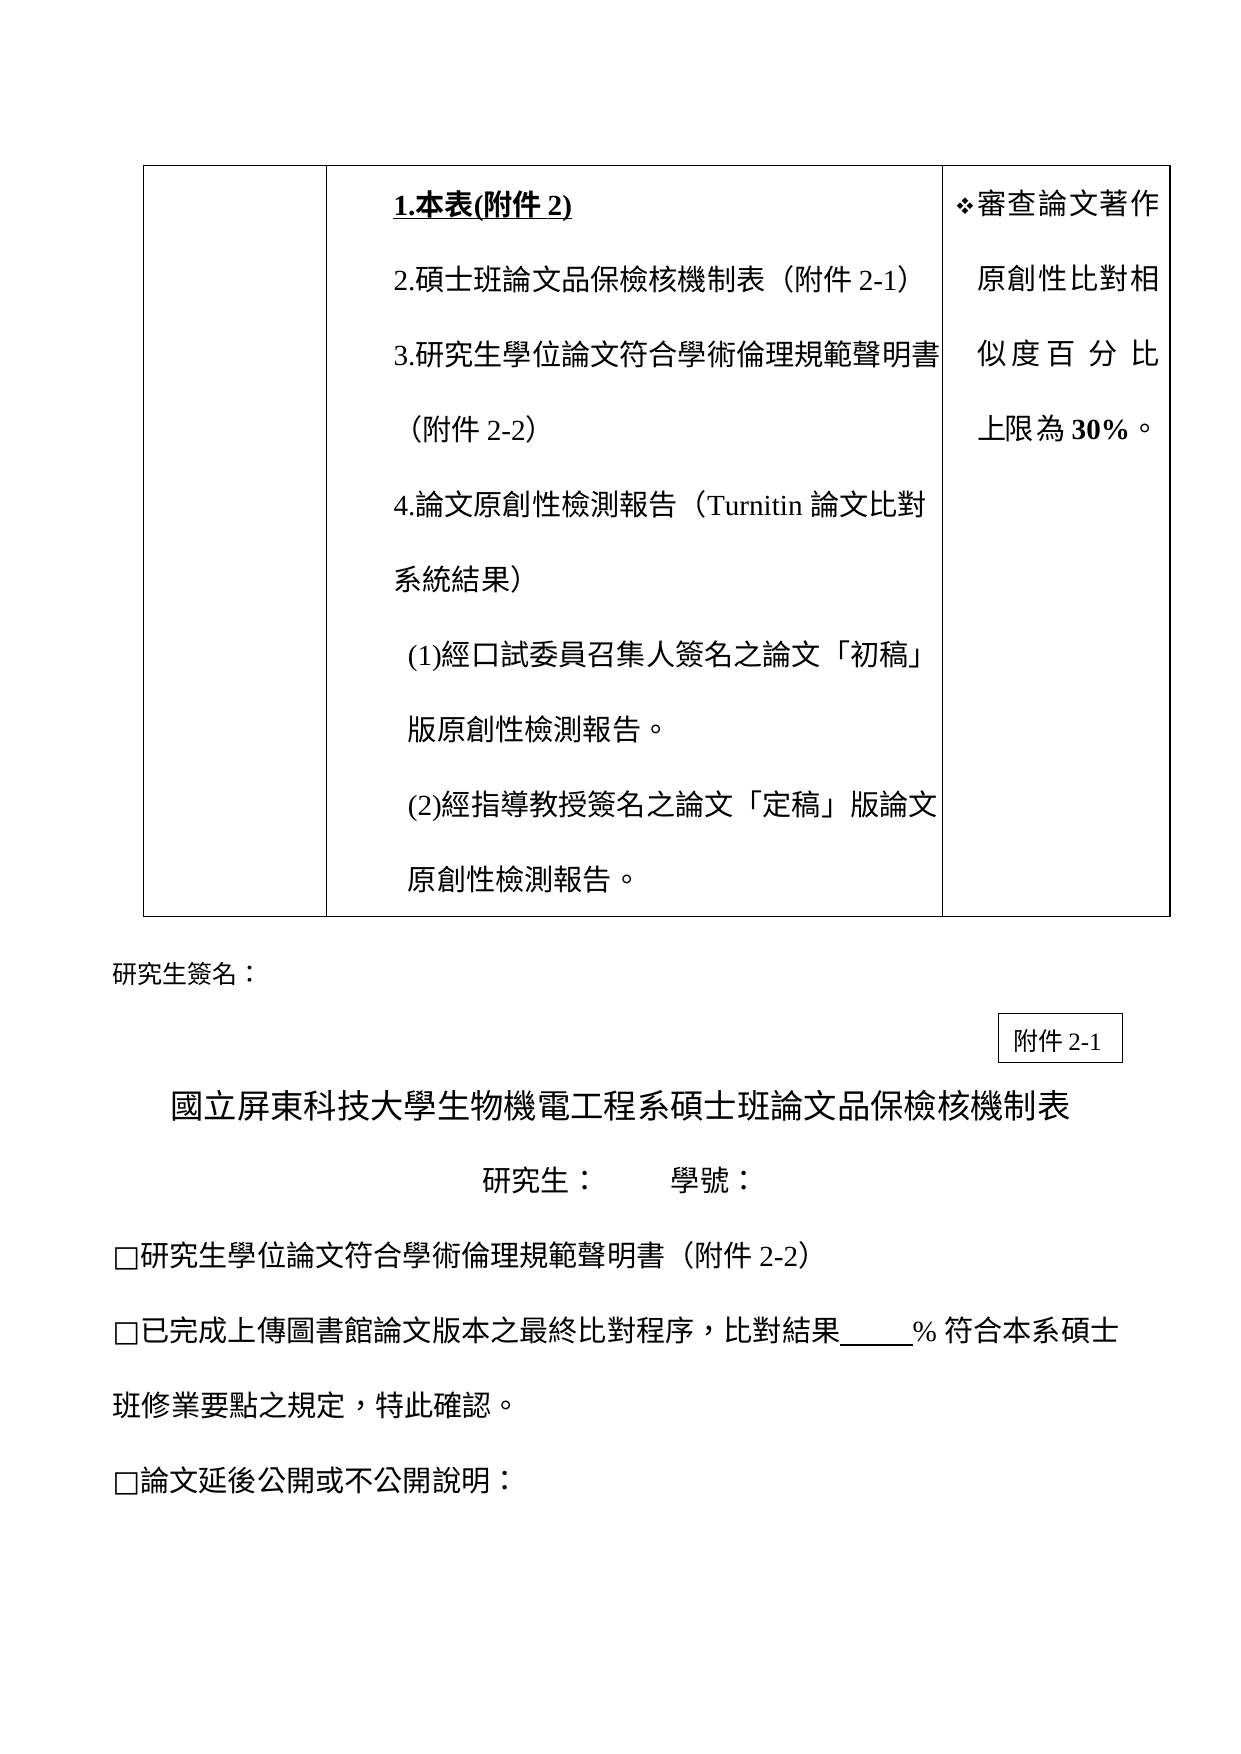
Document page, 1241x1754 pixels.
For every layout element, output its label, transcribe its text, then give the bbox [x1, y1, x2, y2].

text 研究生： 學號： [112, 1142, 1128, 1217]
text 附件2-1 [1013, 1021, 1108, 1055]
text 研究生簽名： [112, 954, 1128, 992]
text □已完成上傳圖書館論文版本之最終比對程序，比對結果 % 符合本系碩士班修業要點之規定，特此確認。 [112, 1292, 1128, 1442]
text □研究生學位論文符合學術倫理規範聲明書（附件 2-2） [112, 1217, 1128, 1292]
text 國立屏東科技大學生物機電工程系碩士班論文品保檢核機制表 [112, 1067, 1128, 1142]
table_cell [144, 166, 326, 916]
text □論文延後公開或不公開說明： [112, 1442, 1128, 1517]
table_cell 1.本表(附件2) 2.碩士班論文品保檢核機制表（附件2-1） 3.研究生學位論文符合學術倫理規範聲明書（附件2-2） 4.論文原創性檢測報告（Turnitin 論文比對系統結果） (1)經口試委員召集人簽名之論文「初稿」版原創性檢測報告。 (2)經指導教授簽名之論文「定稿」版論文原創性檢測報告。 [327, 166, 942, 916]
table_cell 指導教授 協助檢核 系辦檢核 審查論文著作原創性比對相似度百 分 比 上限 為30%。 [943, 166, 1169, 916]
